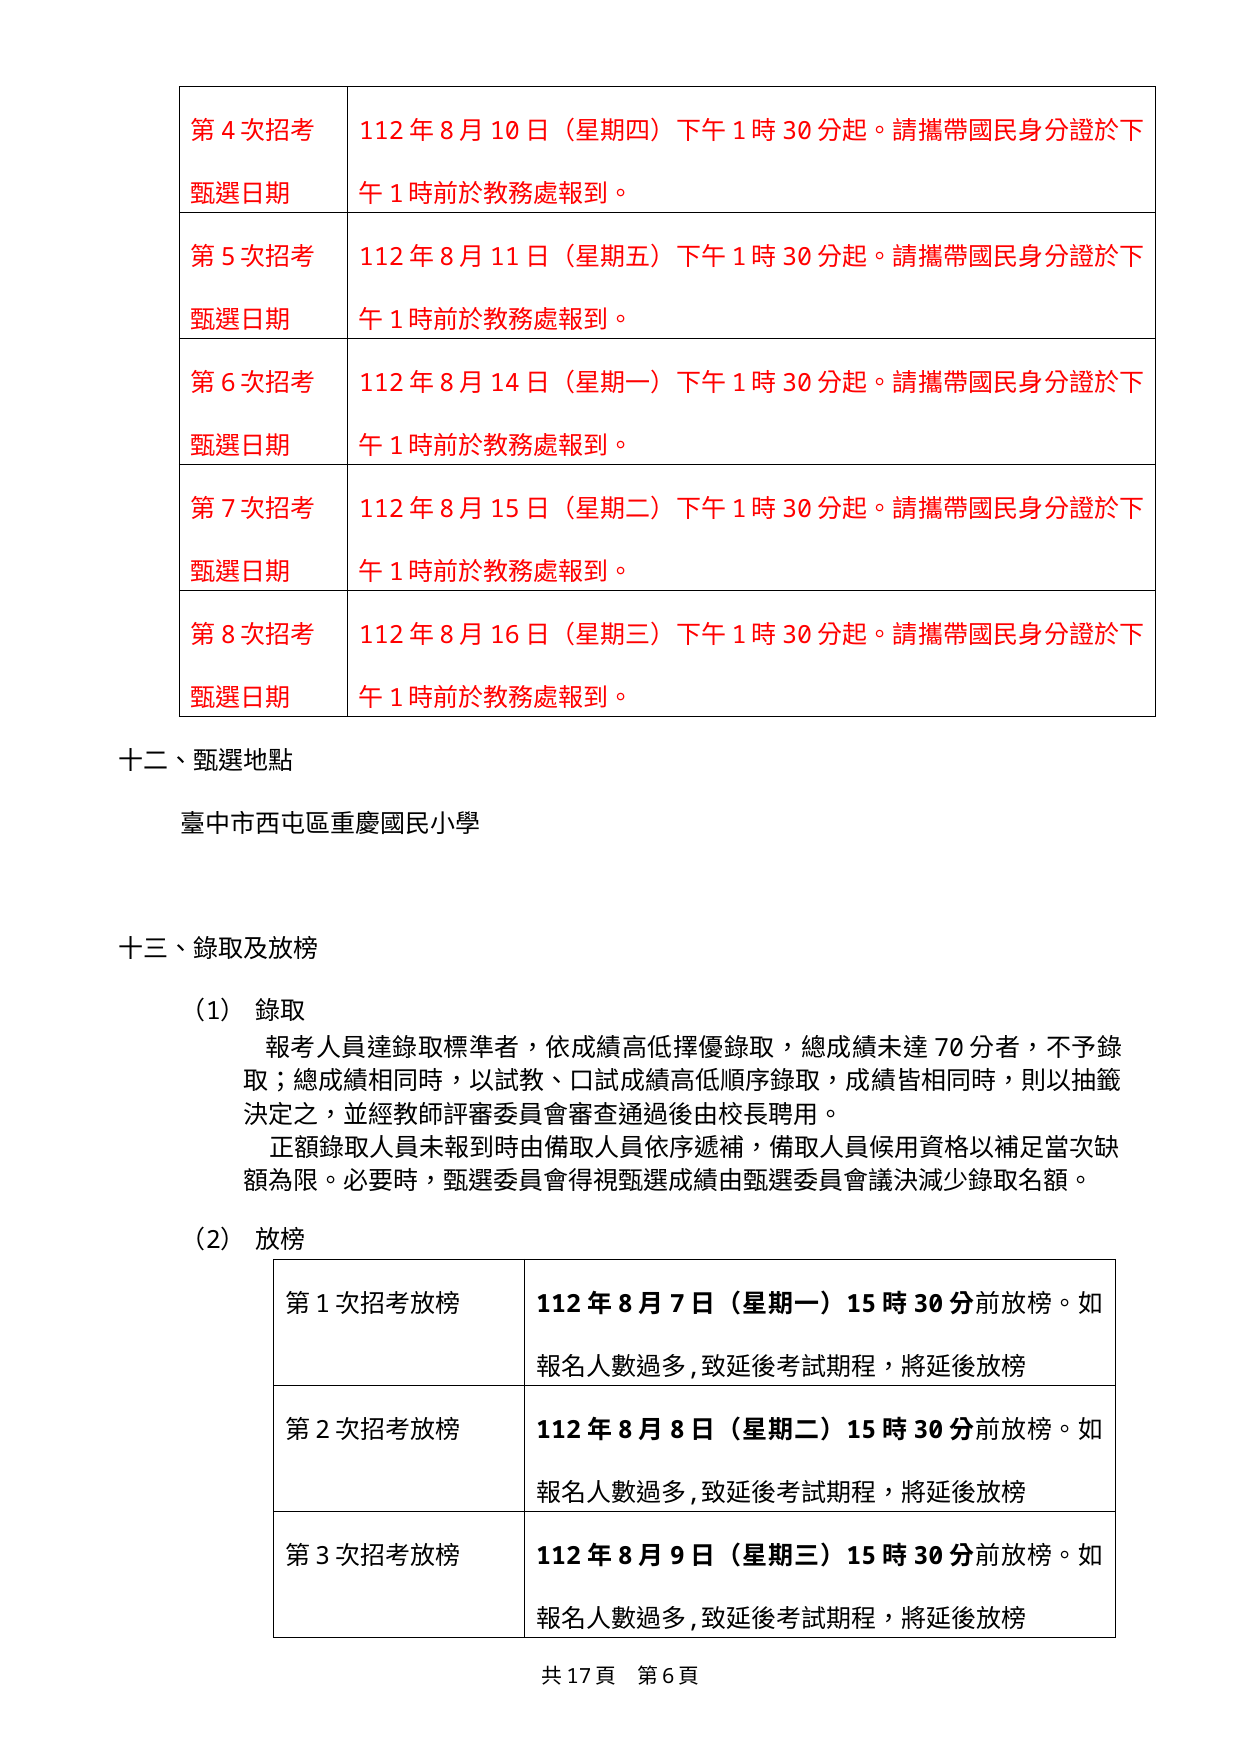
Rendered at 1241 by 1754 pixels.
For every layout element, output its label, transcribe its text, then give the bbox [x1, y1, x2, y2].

table_cell 第8次招考 甄選日期 [180, 591, 347, 716]
table_cell 112年8月10日（星期四）下午1時30分起。請攜帶國民身分證於下午1時前於教務處報到。 [348, 87, 1155, 212]
text 臺中市西屯區重慶國民小學 [181, 780, 1122, 842]
list 錄取 [181, 967, 1122, 1030]
table_cell 112年8月15日（星期二）下午1時30分起。請攜帶國民身分證於下午1時前於教務處報到。 [348, 465, 1155, 590]
table_cell 第5次招考 甄選日期 [180, 213, 347, 338]
text 正額錄取人員未報到時由備取人員依序遞補，備取人員候用資格以補足當次缺額為限。必要時，甄選委員會得視甄選成績由甄選委員會議決減少錄取名額。 [118, 1130, 1122, 1196]
table_cell 112年8月14日（星期一）下午1時30分起。請攜帶國民身分證於下午1時前於教務處報到。 [348, 339, 1155, 464]
table_cell 112年8月9日（星期三）15時30分前放榜。如報名人數過多,致延後考試期程，將延後放榜 [525, 1512, 1115, 1637]
text 十三、錄取及放榜 [118, 905, 1122, 967]
text 報考人員達錄取標準者，依成績高低擇優錄取，總成績未達70分者，不予錄取；總成績相同時，以試教、口試成績高低順序錄取，成績皆相同時，則以抽籤決定之，並經教師評審委員會審查通過後由校長聘用。 [156, 1030, 1122, 1130]
table_header 第1次招考放榜 [274, 1260, 524, 1385]
table_cell 第7次招考 甄選日期 [180, 465, 347, 590]
text 十二、甄選地點 [118, 717, 1122, 780]
table_cell 112年8月11日（星期五）下午1時30分起。請攜帶國民身分證於下午1時前於教務處報到。 [348, 213, 1155, 338]
table_cell 第2次招考放榜 [274, 1386, 524, 1511]
table_cell 第3次招考放榜 [274, 1512, 524, 1637]
list 放榜 [181, 1196, 1122, 1259]
table_cell 第4次招考 甄選日期 [180, 87, 347, 212]
table_header 112年8月7日（星期一）15時30分前放榜。如報名人數過多,致延後考試期程，將延後放榜 [525, 1260, 1115, 1385]
table_cell 112年8月8日（星期二）15時30分前放榜。如報名人數過多,致延後考試期程，將延後放榜 [525, 1386, 1115, 1511]
table_cell 112年8月16日（星期三）下午1時30分起。請攜帶國民身分證於下午1時前於教務處報到。 [348, 591, 1155, 716]
table_cell 第6次招考 甄選日期 [180, 339, 347, 464]
